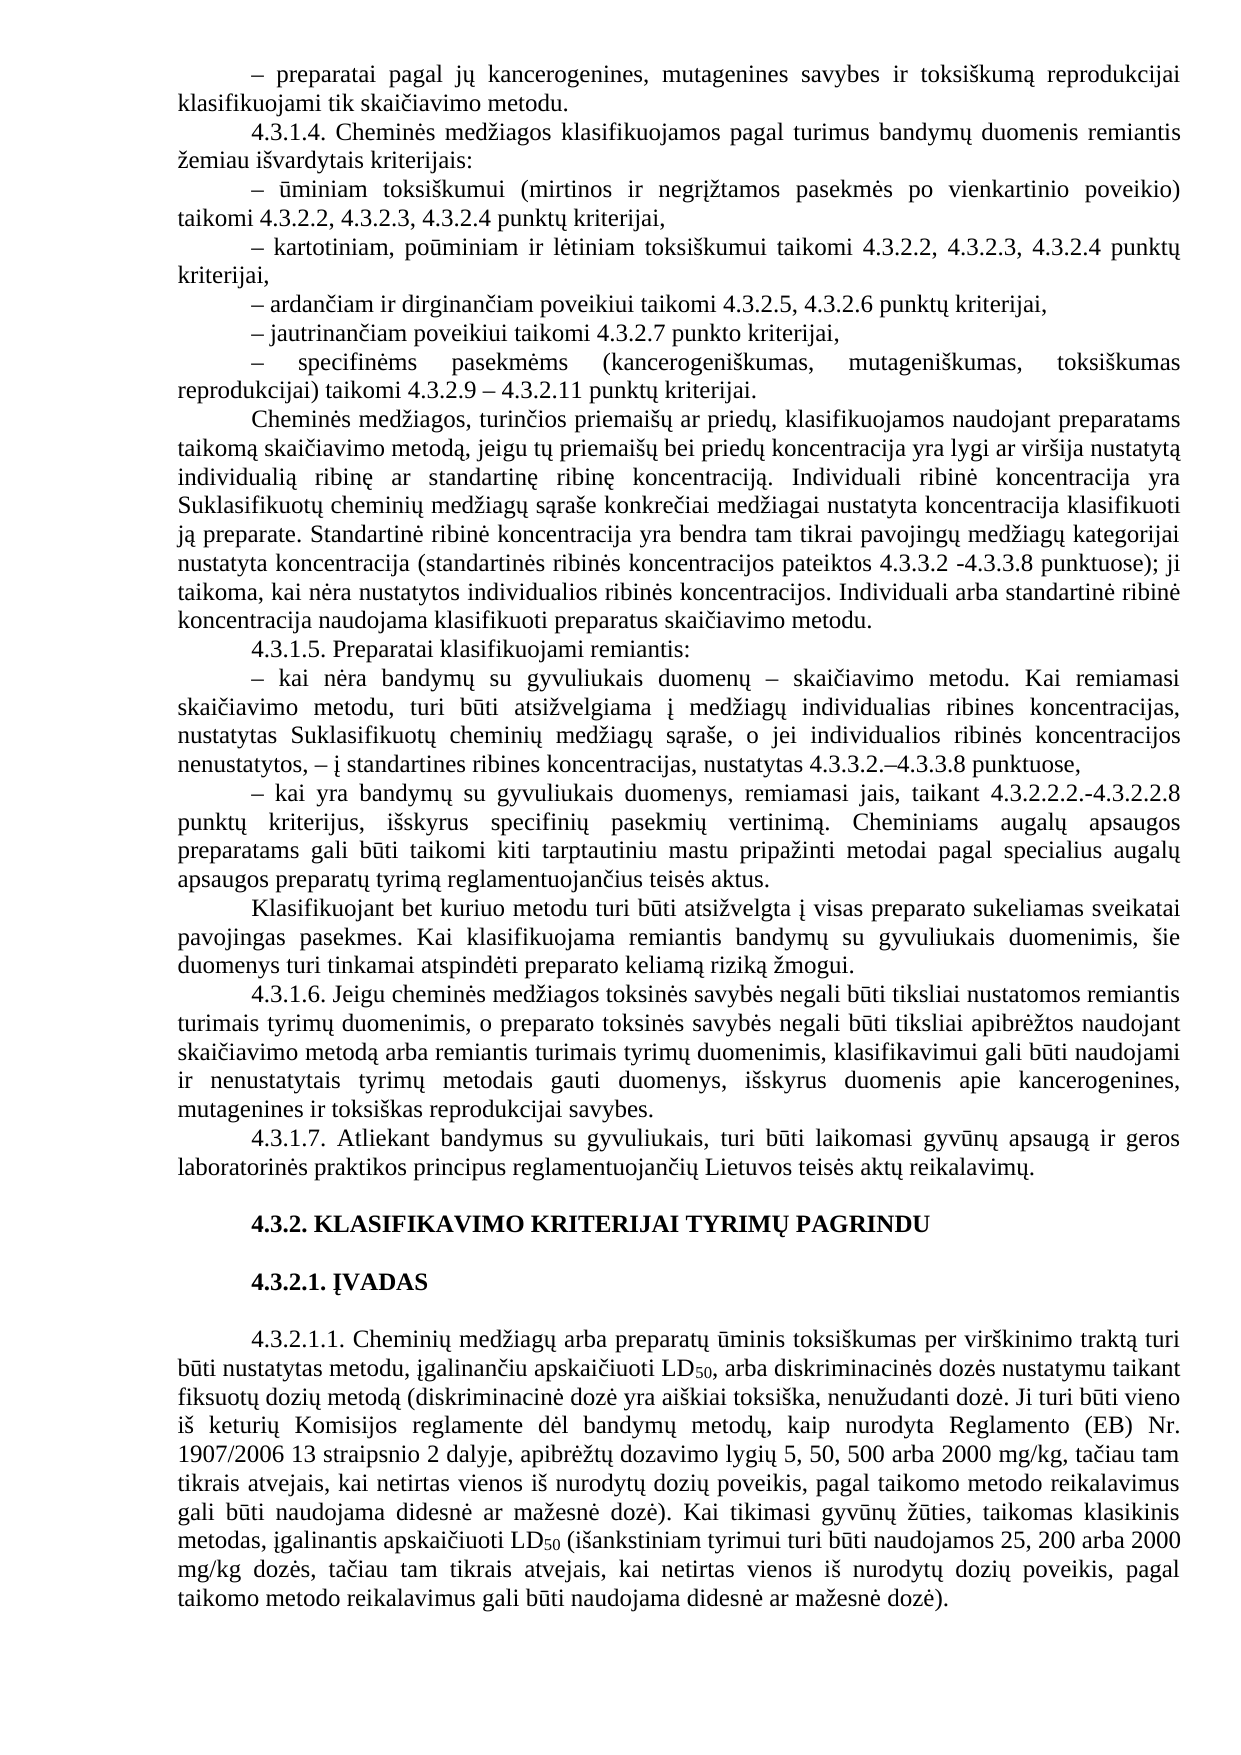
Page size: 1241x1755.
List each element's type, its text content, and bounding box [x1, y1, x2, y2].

text 4.3.1.4. Cheminės medžiagos klasifikuojamos pagal turimus bandymų duomenis remiantis žemiau išvardytais kriterijais: [177, 117, 1181, 174]
text – ūminiam toksiškumui (mirtinos ir negrįžtamos pasekmės po vienkartinio poveikio) taikomi 4.3.2.2, 4.3.2.3, 4.3.2.4 punktų kriterijai, [177, 174, 1181, 232]
text 4.3.2.1. ĮVADAS [177, 1267, 1181, 1295]
text 4.3.2. KLASIFIKAVIMO KRITERIJAI TYRIMŲ PAGRINDU [177, 1209, 1181, 1238]
text Cheminės medžiagos, turinčios priemaišų ar priedų, klasifikuojamos naudojant preparatams taikomą skaičiavimo metodą, jeigu tų priemaišų bei priedų koncentracija yra lygi ar viršija nustatytą individualią ribinę ar standartinę ribinę koncentraciją. Individuali ribinė koncentracija yra Suklasifikuotų cheminių medžiagų sąraše konkrečiai medžiagai nustatyta koncentracija klasifikuoti ją preparate. Standartinė ribinė koncentracija yra bendra tam tikrai pavojingų medžiagų kategorijai nustatyta koncentracija (standartinės ribinės koncentracijos pateiktos 4.3.3.2 -4.3.3.8 punktuose); ji taikoma, kai nėra nustatytos individualios ribinės koncentracijos. Individuali arba standartinė ribinė koncentracija naudojama klasifikuoti preparatus skaičiavimo metodu. [177, 404, 1181, 634]
text Klasifikuojant bet kuriuo metodu turi būti atsižvelgta į visas preparato sukeliamas sveikatai pavojingas pasekmes. Kai klasifikuojama remiantis bandymų su gyvuliukais duomenimis, šie duomenys turi tinkamai atspindėti preparato keliamą riziką žmogui. [177, 893, 1181, 979]
text – kartotiniam, poūminiam ir lėtiniam toksiškumui taikomi 4.3.2.2, 4.3.2.3, 4.3.2.4 punktų kriterijai, [177, 232, 1181, 289]
text – kai yra bandymų su gyvuliukais duomenys, remiamasi jais, taikant 4.3.2.2.2.-4.3.2.2.8 punktų kriterijus, išskyrus specifinių pasekmių vertinimą. Cheminiams augalų apsaugos preparatams gali būti taikomi kiti tarptautiniu mastu pripažinti metodai pagal specialius augalų apsaugos preparatų tyrimą reglamentuojančius teisės aktus. [177, 778, 1181, 893]
text – ardančiam ir dirginančiam poveikiui taikomi 4.3.2.5, 4.3.2.6 punktų kriterijai, [177, 289, 1181, 318]
text – kai nėra bandymų su gyvuliukais duomenų – skaičiavimo metodu. Kai remiamasi skaičiavimo metodu, turi būti atsižvelgiama į medžiagų individualias ribines koncentracijas, nustatytas Suklasifikuotų cheminių medžiagų sąraše, o jei individualios ribinės koncentracijos nenustatytos, – į standartines ribines koncentracijas, nustatytas 4.3.3.2.–4.3.3.8 punktuose, [177, 663, 1181, 778]
text 4.3.1.5. Preparatai klasifikuojami remiantis: [177, 634, 1181, 663]
text – specifinėms pasekmėms (kancerogeniškumas, mutageniškumas, toksiškumas reprodukcijai) taikomi 4.3.2.9 – 4.3.2.11 punktų kriterijai. [177, 347, 1181, 404]
text – preparatai pagal jų kancerogenines, mutagenines savybes ir toksiškumą reprodukcijai klasifikuojami tik skaičiavimo metodu. [177, 59, 1181, 117]
text 4.3.1.6. Jeigu cheminės medžiagos toksinės savybės negali būti tiksliai nustatomos remiantis turimais tyrimų duomenimis, o preparato toksinės savybės negali būti tiksliai apibrėžtos naudojant skaičiavimo metodą arba remiantis turimais tyrimų duomenimis, klasifikavimui gali būti naudojami ir nenustatytais tyrimų metodais gauti duomenys, išskyrus duomenis apie kancerogenines, mutagenines ir toksiškas reprodukcijai savybes. [177, 979, 1181, 1123]
text 4.3.1.7. Atliekant bandymus su gyvuliukais, turi būti laikomasi gyvūnų apsaugą ir geros laboratorinės praktikos principus reglamentuojančių Lietuvos teisės aktų reikalavimų. [177, 1123, 1181, 1180]
text – jautrinančiam poveikiui taikomi 4.3.2.7 punkto kriterijai, [177, 318, 1181, 347]
text 4.3.2.1.1. Cheminių medžiagų arba preparatų ūminis toksiškumas per virškinimo traktą turi būti nustatytas metodu, įgalinančiu apskaičiuoti LD50, arba diskriminacinės dozės nustatymu taikant fiksuotų dozių metodą (diskriminacinė dozė yra aiškiai toksiška, nenužudanti dozė. Ji turi būti vieno iš keturių Komisijos reglamente dėl bandymų metodų, kaip nurodyta Reglamento (EB) Nr. 1907/2006 13 straipsnio 2 dalyje, apibrėžtų dozavimo lygių 5, 50, 500 arba 2000 mg/kg, tačiau tam tikrais atvejais, kai netirtas vienos iš nurodytų dozių poveikis, pagal taikomo metodo reikalavimus gali būti naudojama didesnė ar mažesnė dozė). Kai tikimasi gyvūnų žūties, taikomas klasikinis metodas, įgalinantis apskaičiuoti LD50 (išankstiniam tyrimui turi būti naudojamos 25, 200 arba 2000 mg/kg dozės, tačiau tam tikrais atvejais, kai netirtas vienos iš nurodytų dozių poveikis, pagal taikomo metodo reikalavimus gali būti naudojama didesnė ar mažesnė dozė). [177, 1324, 1181, 1612]
